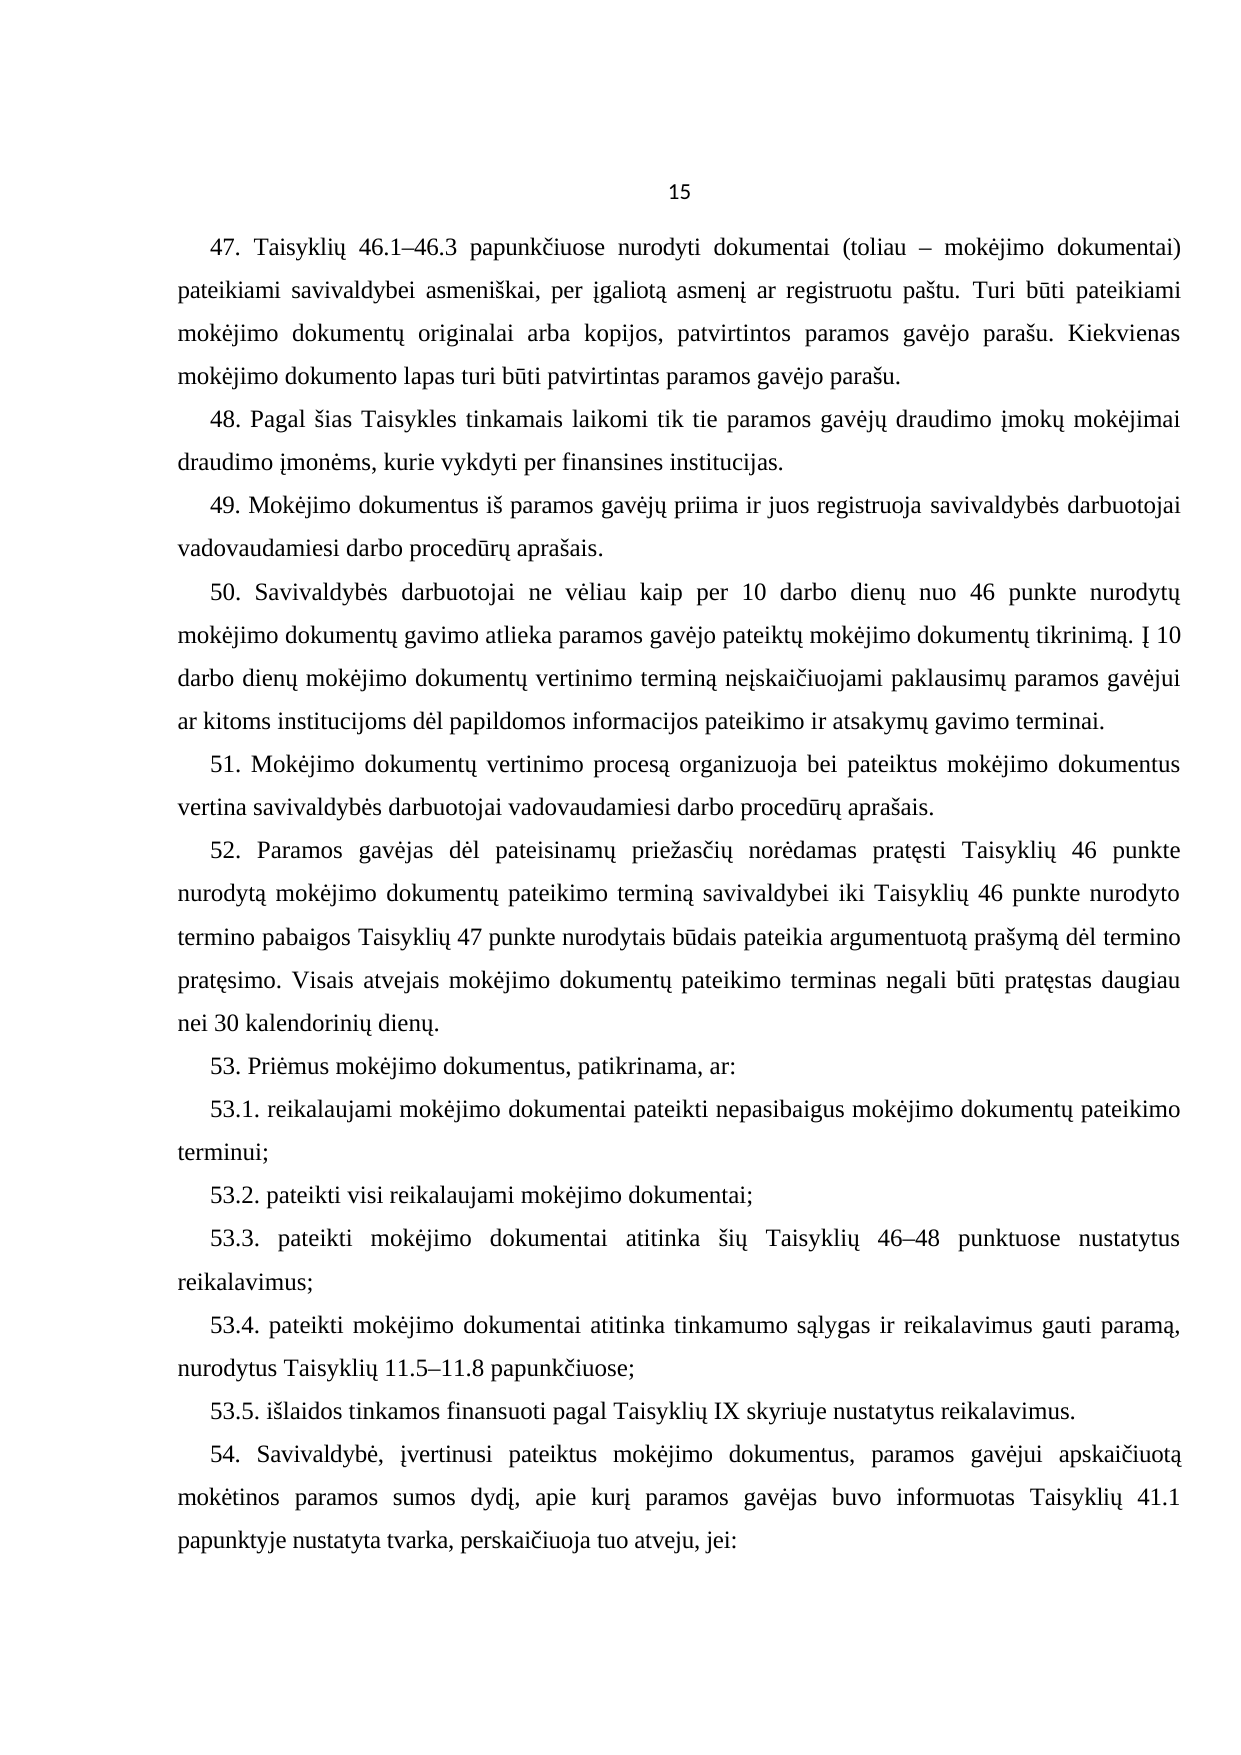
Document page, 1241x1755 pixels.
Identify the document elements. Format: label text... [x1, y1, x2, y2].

text 48. Pagal šias Taisykles tinkamais laikomi tik tie paramos gavėjų draudimo įmokų mokėjimai draudimo įmonėms, kurie vykdyti per finansines institucijas. [177, 404, 1181, 476]
text 50. Savivaldybės darbuotojai ne vėliau kaip per 10 darbo dienų nuo 46 punkte nurodytų mokėjimo dokumentų gavimo atlieka paramos gavėjo pateiktų mokėjimo dokumentų tikrinimą. Į 10 darbo dienų mokėjimo dokumentų vertinimo terminą neįskaičiuojami paklausimų paramos gavėjui ar kitoms institucijoms dėl papildomos informacijos pateikimo ir atsakymų gavimo terminai. [177, 577, 1181, 735]
text 52. Paramos gavėjas dėl pateisinamų priežasčių norėdamas pratęsti Taisyklių 46 punkte nurodytą mokėjimo dokumentų pateikimo terminą savivaldybei iki Taisyklių 46 punkte nurodyto termino pabaigos Taisyklių 47 punkte nurodytais būdais pateikia argumentuotą prašymą dėl termino pratęsimo. Visais atvejais mokėjimo dokumentų pateikimo terminas negali būti pratęstas daugiau nei 30 kalendorinių dienų. [177, 835, 1181, 1037]
text 53.4. pateikti mokėjimo dokumentai atitinka tinkamumo sąlygas ir reikalavimus gauti paramą, nurodytus Taisyklių 11.5–11.8 papunkčiuose; [177, 1310, 1181, 1382]
text 53.3. pateikti mokėjimo dokumentai atitinka šių Taisyklių 46–48 punktuose nustatytus reikalavimus; [177, 1223, 1181, 1295]
text 53.2. pateikti visi reikalaujami mokėjimo dokumentai; [177, 1180, 1181, 1209]
text 53.1. reikalaujami mokėjimo dokumentai pateikti nepasibaigus mokėjimo dokumentų pateikimo terminui; [177, 1094, 1181, 1166]
text 53.5. išlaidos tinkamos finansuoti pagal Taisyklių IX skyriuje nustatytus reikalavimus. [177, 1396, 1181, 1425]
text 54. Savivaldybė, įvertinusi pateiktus mokėjimo dokumentus, paramos gavėjui apskaičiuotą mokėtinos paramos sumos dydį, apie kurį paramos gavėjas buvo informuotas Taisyklių 41.1 papunktyje nustatyta tvarka, perskaičiuoja tuo atveju, jei: [177, 1439, 1181, 1554]
text 51. Mokėjimo dokumentų vertinimo procesą organizuoja bei pateiktus mokėjimo dokumentus vertina savivaldybės darbuotojai vadovaudamiesi darbo procedūrų aprašais. [177, 749, 1181, 821]
text 49. Mokėjimo dokumentus iš paramos gavėjų priima ir juos registruoja savivaldybės darbuotojai vadovaudamiesi darbo procedūrų aprašais. [177, 490, 1181, 562]
text 53. Priėmus mokėjimo dokumentus, patikrinama, ar: [177, 1051, 1181, 1080]
text 47. Taisyklių 46.1–46.3 papunkčiuose nurodyti dokumentai (toliau – mokėjimo dokumentai) pateikiami savivaldybei asmeniškai, per įgaliotą asmenį ar registruotu paštu. Turi būti pateikiami mokėjimo dokumentų originalai arba kopijos, patvirtintos paramos gavėjo parašu. Kiekvienas mokėjimo dokumento lapas turi būti patvirtintas paramos gavėjo parašu. [177, 232, 1181, 390]
